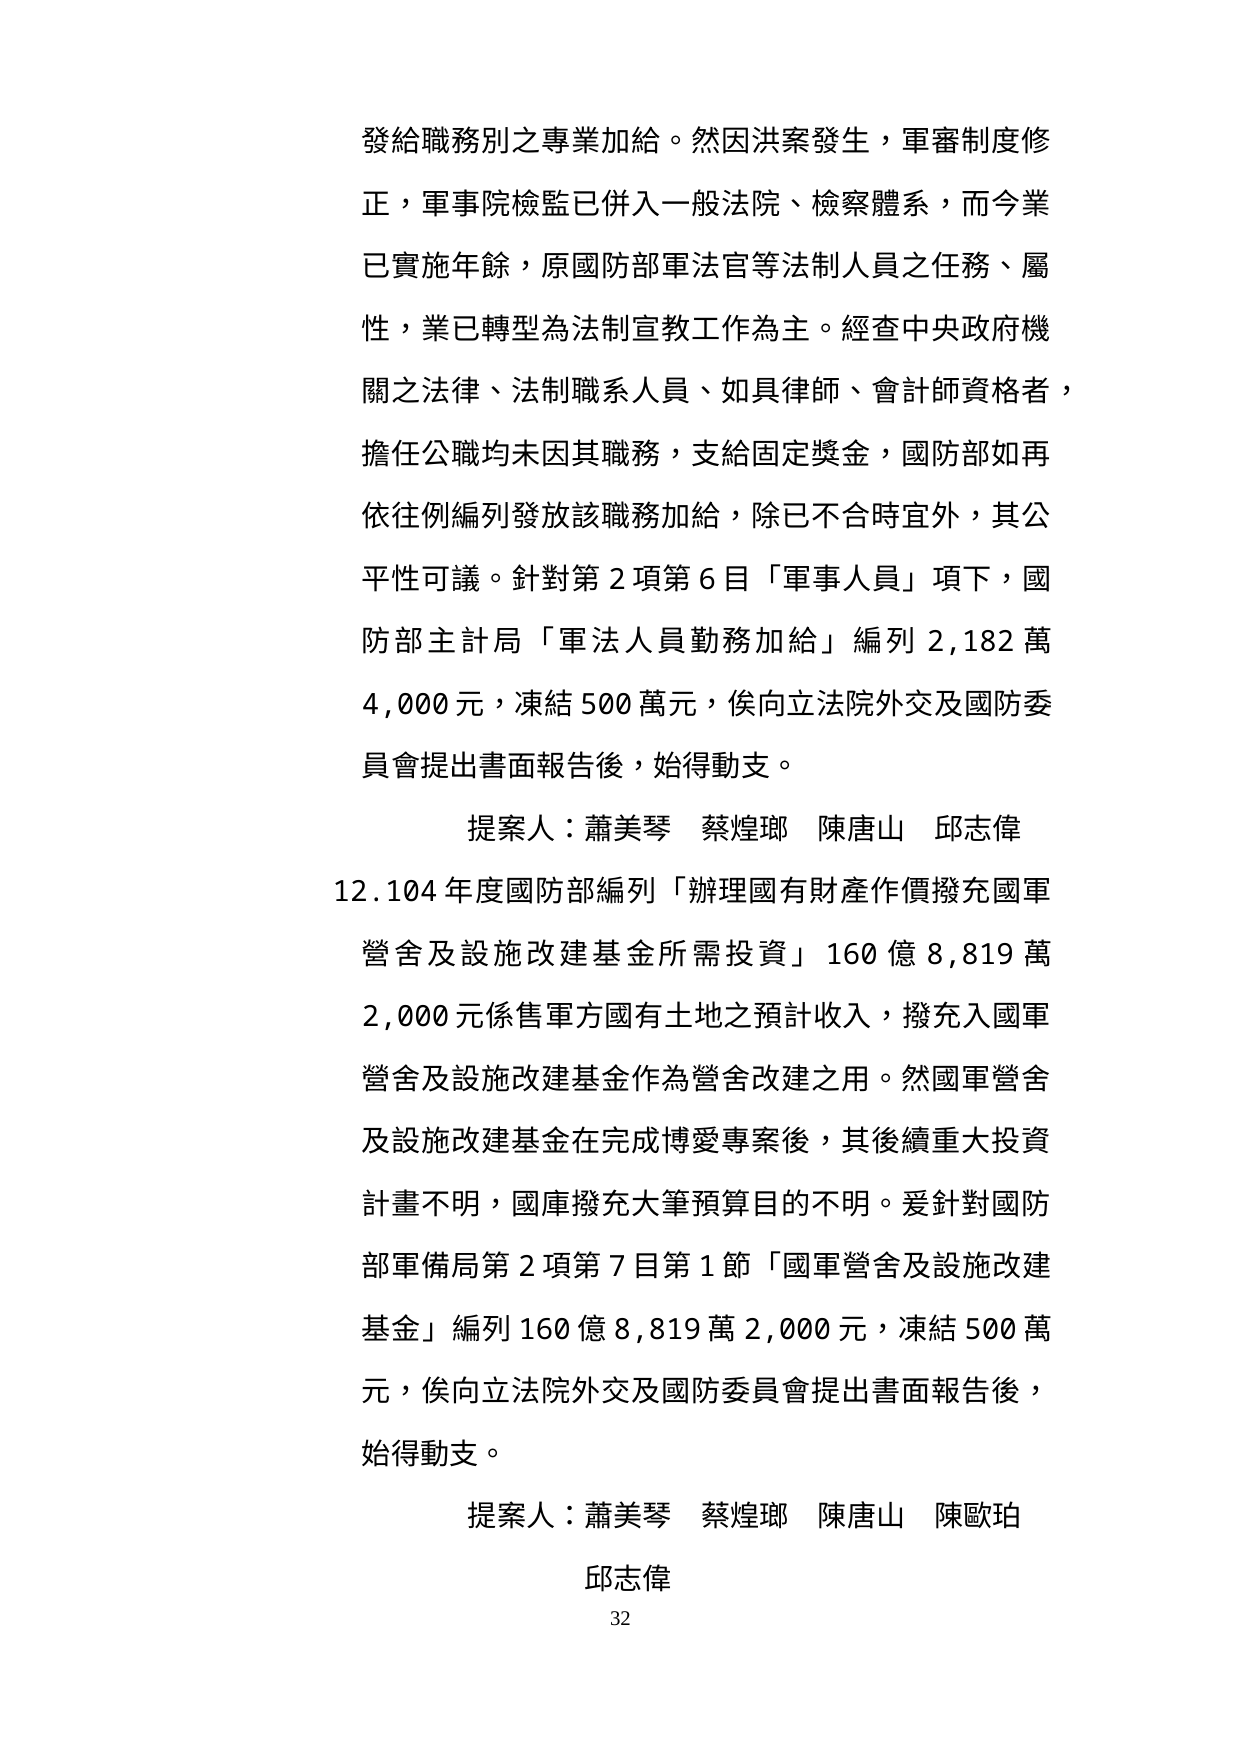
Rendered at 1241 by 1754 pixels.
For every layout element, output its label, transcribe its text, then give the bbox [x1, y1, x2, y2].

text 提案人：蕭美琴 蔡煌瑯 陳唐山 邱志偉 [468, 785, 1053, 847]
text 11.104年度國防部編列「軍法人員勤務加給」2,182萬4,000元，係比照司法專業人員（法官、檢察官）發給職務別之專業加給。然因洪案發生，軍審制度修正，軍事院檢監已併入一般法院、檢察體系，而今業已實施年餘，原國防部軍法官等法制人員之任務、屬性，業已轉型為法制宣教工作為主。經查中央政府機關之法律、法制職系人員、如具律師、會計師資格者，擔任公職均未因其職務，支給固定獎金，國防部如再依往例編列發放該職務加給，除已不合時宜外，其公平性可議。針對第2項第6目「軍事人員」項下，國防部主計局「軍法人員勤務加給」編列2,182萬4,000元，凍結500萬元，俟向立法院外交及國防委員會提出書面報告後，始得動支。 [332, 97, 1053, 785]
text 提案人：蕭美琴 蔡煌瑯 陳唐山 陳歐珀 邱志偉 [468, 1472, 1053, 1597]
text 12.104年度國防部編列「辦理國有財產作價撥充國軍營舍及設施改建基金所需投資」160億8,819萬2,000元係售軍方國有土地之預計收入，撥充入國軍營舍及設施改建基金作為營舍改建之用。然國軍營舍及設施改建基金在完成博愛專案後，其後續重大投資計畫不明，國庫撥充大筆預算目的不明。爰針對國防部軍備局第2項第7目第1節「國軍營舍及設施改建基金」編列160億8,819萬2,000元，凍結500萬元，俟向立法院外交及國防委員會提出書面報告後，始得動支。 [332, 847, 1053, 1472]
